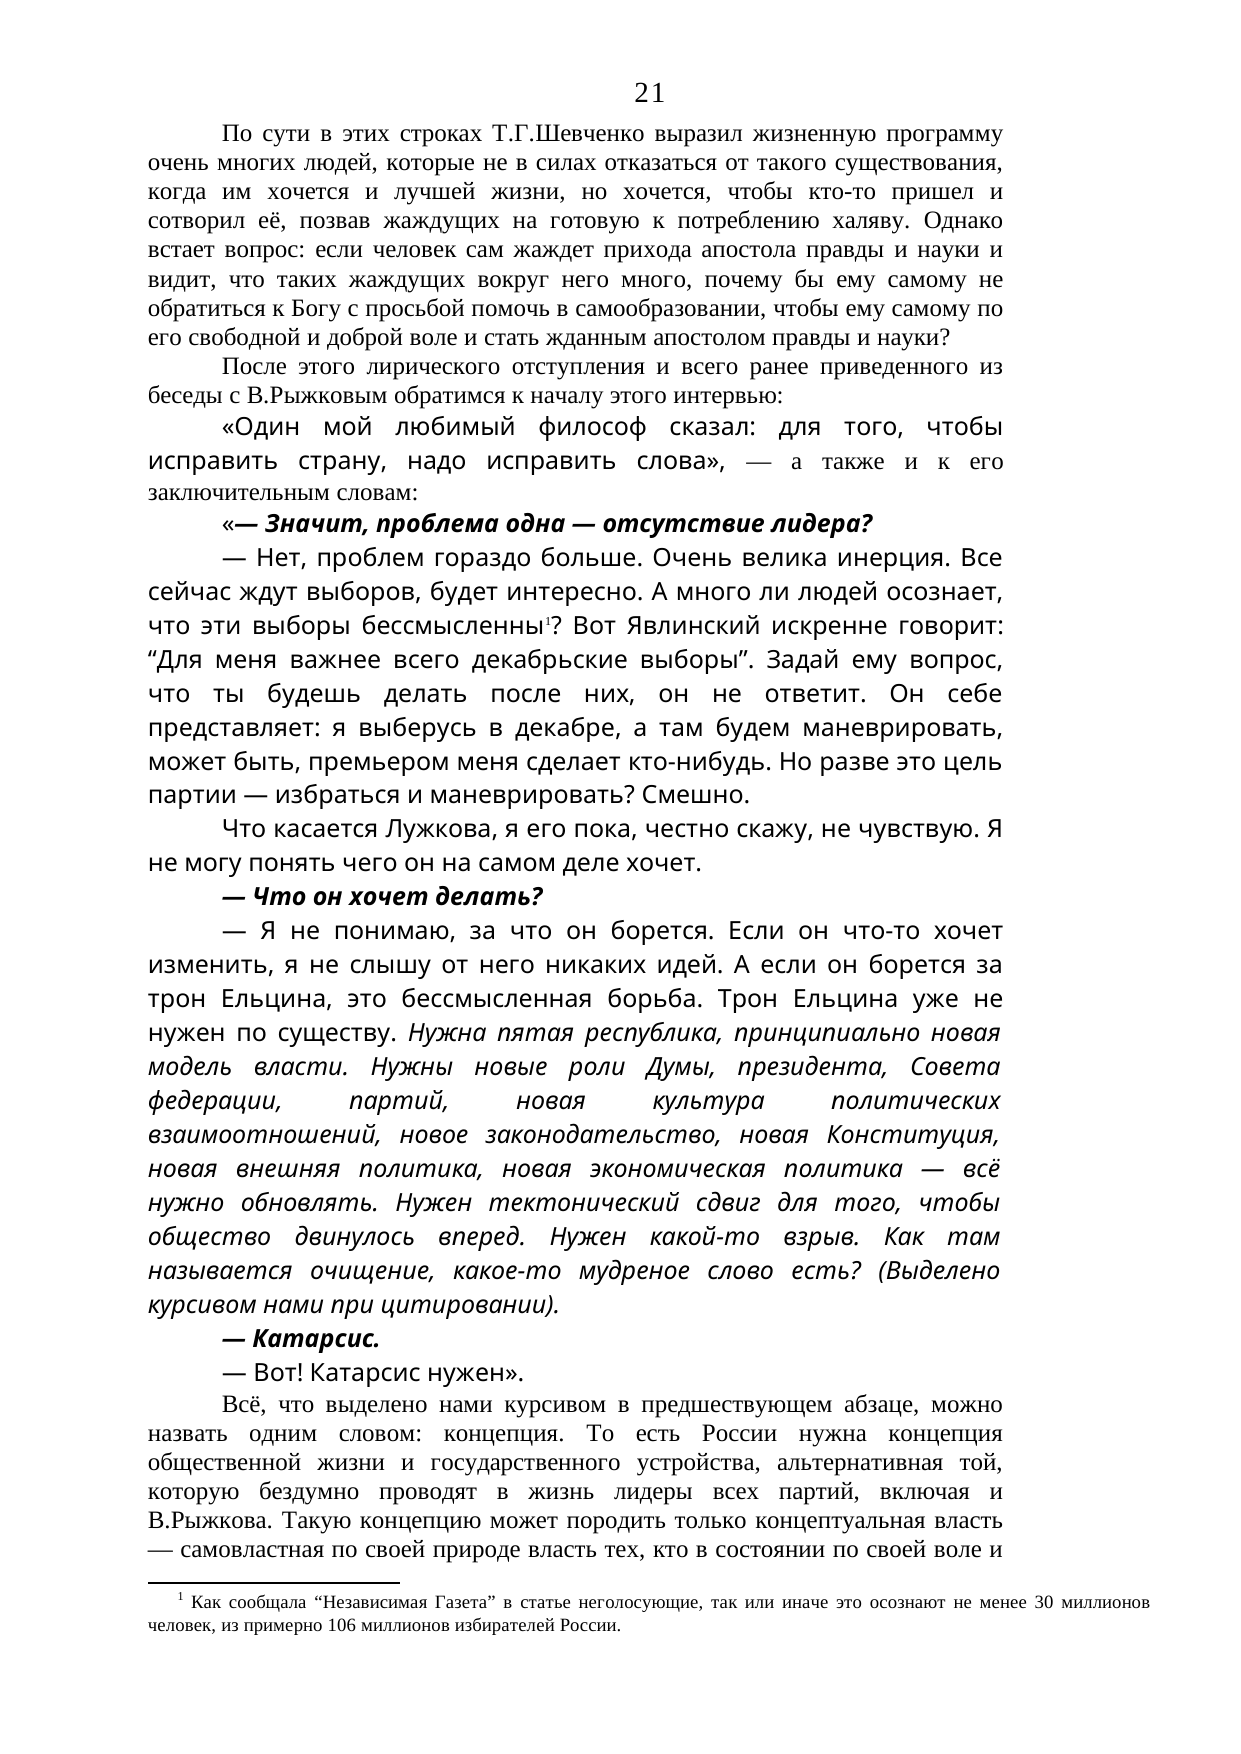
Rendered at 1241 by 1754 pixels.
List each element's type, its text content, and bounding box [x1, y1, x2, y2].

text После этого лирического отступления и всего ранее приведенного из беседы с В.Рыжковым обратимся к началу этого интервью: [148, 351, 1004, 409]
text — Вот! Катарсис нужен». [148, 1355, 1004, 1389]
text По сути в этих строках Т.Г.Шевченко выразил жизненную программу очень многих людей, которые не в силах отказаться от такого существования, когда им хочется и лучшей жизни, но хочется, чтобы кто-то пришел и сотворил её, позвав жаждущих на готовую к потреблению халяву. Однако встает вопрос: если человек сам жаждет прихода апостола правды и науки и видит, что таких жаждущих вокруг него много, почему бы ему самому не обратиться к Богу с просьбой помочь в самообразовании, чтобы ему самому по его свободной и доброй воле и стать жданным апостолом правды и науки? [148, 118, 1004, 351]
text «Один мой любимый философ сказал: для того, чтобы исправить страну, надо исправить слова», — а также и к его заключительным словам: [148, 409, 1004, 506]
text Как сообщала “Независимая Газета” в статье неголосующие, так или иначе это осознают не менее 30 миллионов человек, из примерно 106 миллионов избирателей России. [148, 1589, 1152, 1635]
text «— Значит, проблема одна — отсутствие лидера? [148, 506, 1004, 540]
text — Что он хочет делать? [148, 879, 1004, 913]
text — Я не понимаю, за что он борется. Если он что-то хочет изменить, я не слышу от него никаких идей. А если он борется за трон Ельцина, это бессмысленная борьба. Трон Ельцина уже не нужен по существу. Нужна пятая республика, принципиально новая модель власти. Нужны новые роли Думы, президента, Совета федерации, партий, новая культура политических взаимоотношений, новое законодательство, новая Конституция, новая внешняя политика, новая экономическая политика — всё нужно обновлять. Нужен тектонический сдвиг для того, чтобы общество двинулось вперед. Нужен какой-то взрыв. Как там называется очищение, какое-то мудреное слово есть? (Выделено курсивом нами при цитировании). [148, 913, 1004, 1321]
text — Нет, проблем гораздо больше. Очень велика инерция. Все сейчас ждут выборов, будет интересно. А много ли людей осознает, что эти выборы бессмысленны? Вот Явлинский искренне говорит: “Для меня важнее всего декабрьские выборы”. Задай ему вопрос, что ты будешь делать после них, он не ответит. Он себе представляет: я выберусь в декабре, а там будем маневрировать, может быть, премьером меня сделает кто-нибудь. Но разве это цель партии — избраться и маневрировать? Смешно. [148, 540, 1004, 811]
text Что касается Лужкова, я его пока, честно скажу, не чувствую. Я не могу понять чего он на самом деле хочет. [148, 811, 1004, 879]
text — Катарсис. [148, 1321, 1004, 1355]
text Всё, что выделено нами курсивом в предшествующем абзаце, можно назвать одним словом: концепция. То есть России нужна концепция общественной жизни и государственного устройства, альтернативная той, которую бездумно проводят в жизнь лидеры всех партий, включая и В.Рыжкова. Такую концепцию может породить только концептуальная власть — самовластная по своей природе власть тех, кто в состоянии по своей воле и [148, 1389, 1004, 1563]
